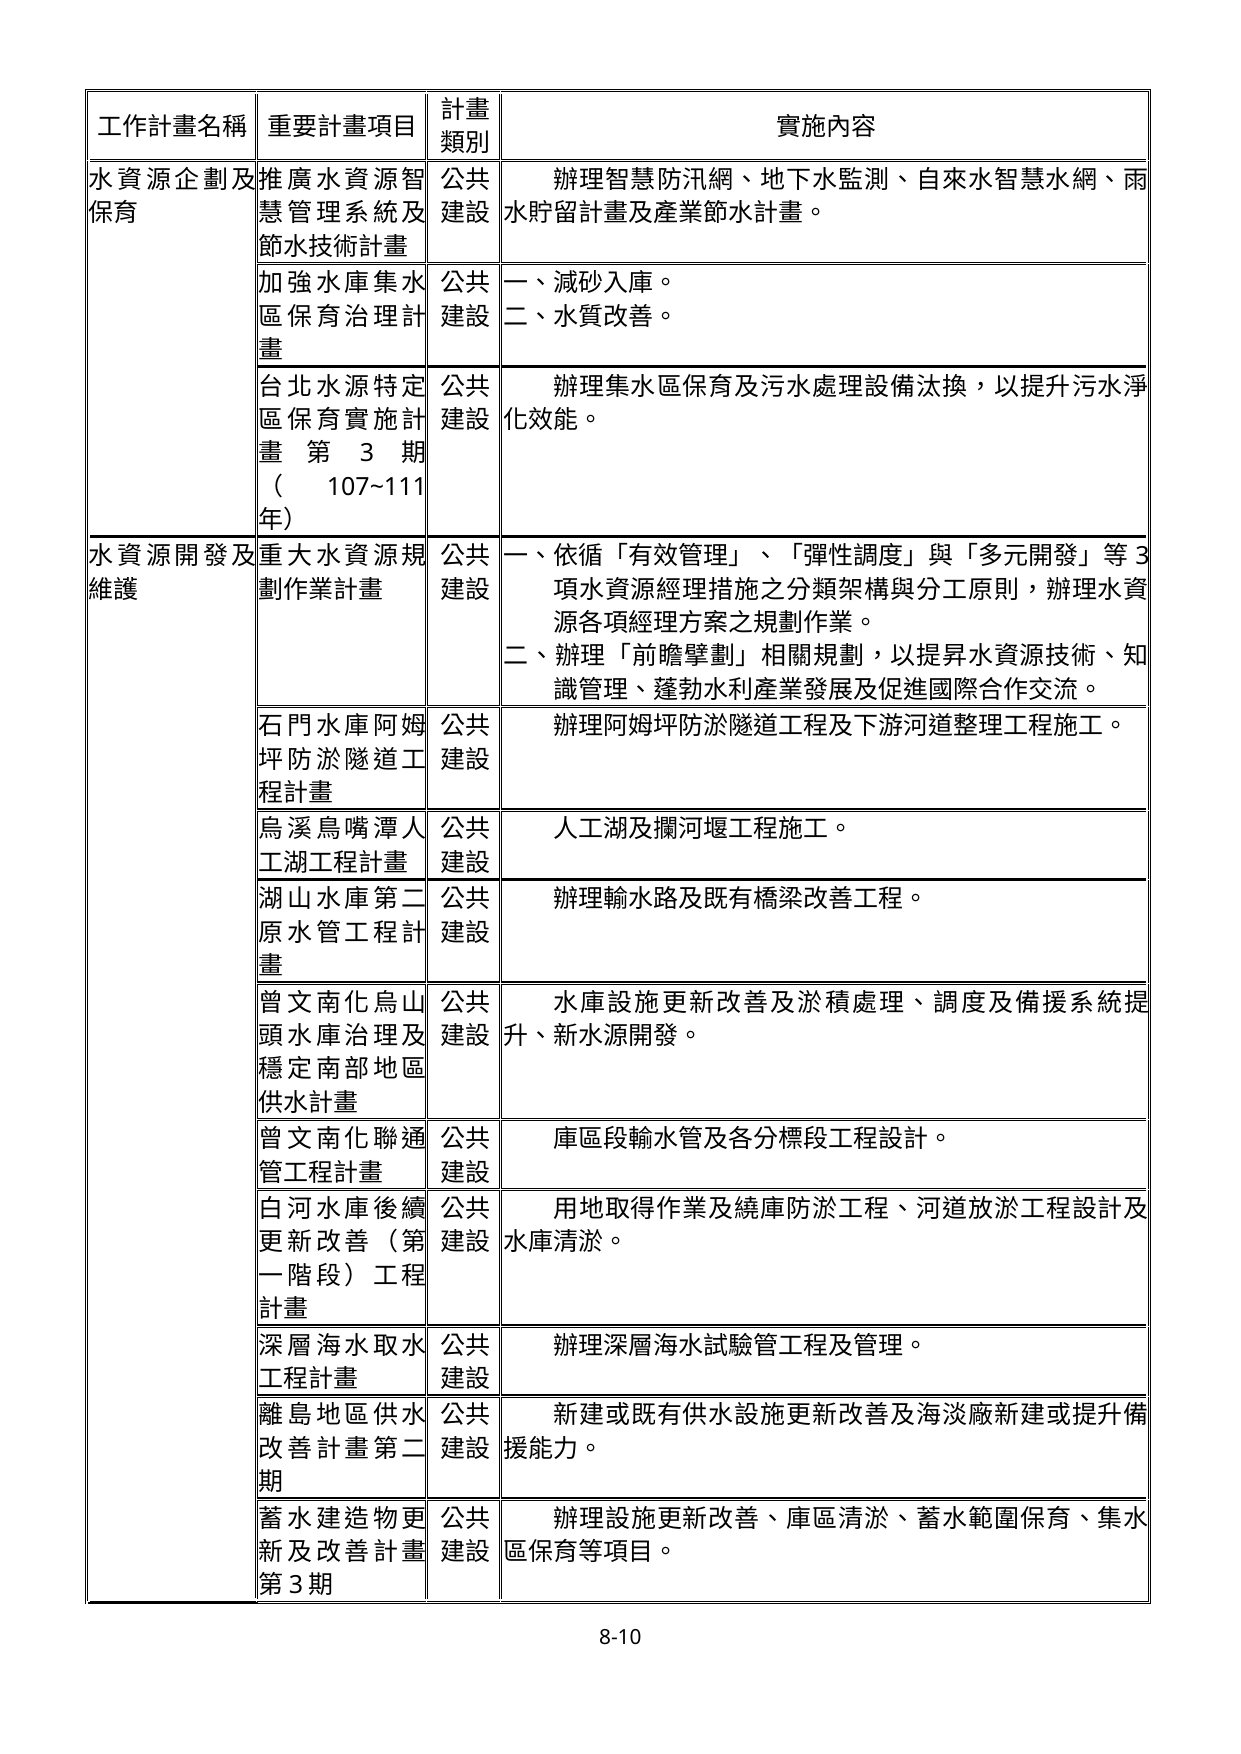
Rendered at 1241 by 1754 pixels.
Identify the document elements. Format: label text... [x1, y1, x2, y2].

table_header 工作計畫名稱 [88, 92, 256, 158]
table_cell 白河水庫後續更新改善（第一階段）工程計畫 [258, 1191, 425, 1324]
table_cell 離島地區供水改善計畫第二期 [258, 1398, 425, 1497]
table_cell 推廣水資源智慧管理系統及節水技術計畫 [258, 162, 425, 262]
table_cell 石門水庫阿姆坪防淤隧道工程計畫 [258, 708, 425, 808]
table_cell 公共建設 [428, 162, 499, 262]
table_cell 辦理智慧防汛網、地下水監測、自來水智慧水網、雨水貯留計畫及產業節水計畫。 [502, 159, 1148, 262]
table_cell 辦理深層海水試驗管工程及管理。 [502, 1324, 1148, 1394]
table_cell 辦理阿姆坪防淤隧道工程及下游河道整理工程施工。 [501, 705, 1149, 808]
table_cell 公共建設 [428, 368, 499, 535]
table_cell 重大水資源規劃作業計畫 [258, 538, 425, 705]
table_cell 烏溪鳥嘴潭人工湖工程計畫 [258, 812, 425, 878]
table_cell 公共建設 [428, 708, 499, 808]
table_cell 用地取得作業及繞庫防淤工程、河道放淤工程設計及水庫清淤。 [501, 1188, 1149, 1324]
table_cell 一、減砂入庫。 二、水質改善。 [501, 262, 1149, 365]
table_cell 公共建設 [428, 1328, 499, 1394]
table_cell 公共建設 [428, 1398, 499, 1497]
table_cell 深層海水取水工程計畫 [258, 1328, 425, 1394]
table_cell 台北水源特定區保育實施計畫第3期（107~111年） [258, 368, 425, 535]
table_cell 曾文南化聯通管工程計畫 [258, 1121, 425, 1188]
table_cell 新建或既有供水設施更新改善及海淡廠新建或提升備援能力。 [502, 1394, 1148, 1497]
table_cell 公共建設 [428, 265, 499, 365]
table_cell 水資源企劃及保育 [88, 159, 255, 535]
table_cell 水資源開發及維護 [88, 535, 256, 1601]
table_cell 公共建設 [428, 812, 499, 878]
table_cell 公共建設 [428, 1191, 499, 1324]
table_cell 公共建設 [428, 881, 499, 981]
table_cell 一、依循「有效管理」、「彈性調度」與「多元開發」等3項水資源經理措施之分類架構與分工原則，辦理水資源各項經理方案之規劃作業。 二、辦理「前瞻擘劃」相關規劃，以提昇水資源技術、知識管理、蓬勃水利產業發展及促進國際合作交流。 [502, 535, 1148, 705]
table_cell 辦理輸水路及既有橋梁改善工程。 [502, 878, 1149, 981]
table_cell 公共建設 [428, 1121, 499, 1188]
table_cell 公共建設 [428, 538, 499, 705]
table_cell 公共建設 [428, 985, 499, 1118]
table_cell 水庫設施更新改善及淤積處理、調度及備援系統提升、新水源開發。 [502, 981, 1148, 1118]
table_cell 辦理集水區保育及污水處理設備汰換，以提升污水淨化效能。 [502, 365, 1148, 535]
table_cell 加強水庫集水區保育治理計畫 [258, 265, 425, 365]
table_cell 蓄水建造物更新及改善計畫第3期 [256, 1501, 427, 1601]
table_cell 曾文南化烏山頭水庫治理及穩定南部地區供水計畫 [258, 985, 425, 1118]
table_cell 辦理設施更新改善、庫區清淤、蓄水範圍保育、集水區保育等項目。 [501, 1497, 1148, 1601]
table_cell 人工湖及攔河堰工程施工。 [502, 808, 1148, 878]
table_cell 公共建設 [427, 1501, 501, 1601]
table_header 實施內容 [501, 92, 1148, 158]
table_cell 湖山水庫第二原水管工程計畫 [258, 881, 425, 981]
table_cell 庫區段輸水管及各分標段工程設計。 [501, 1118, 1149, 1188]
table_header 計畫類別 [427, 92, 501, 158]
table_header 重要計畫項目 [256, 92, 427, 158]
